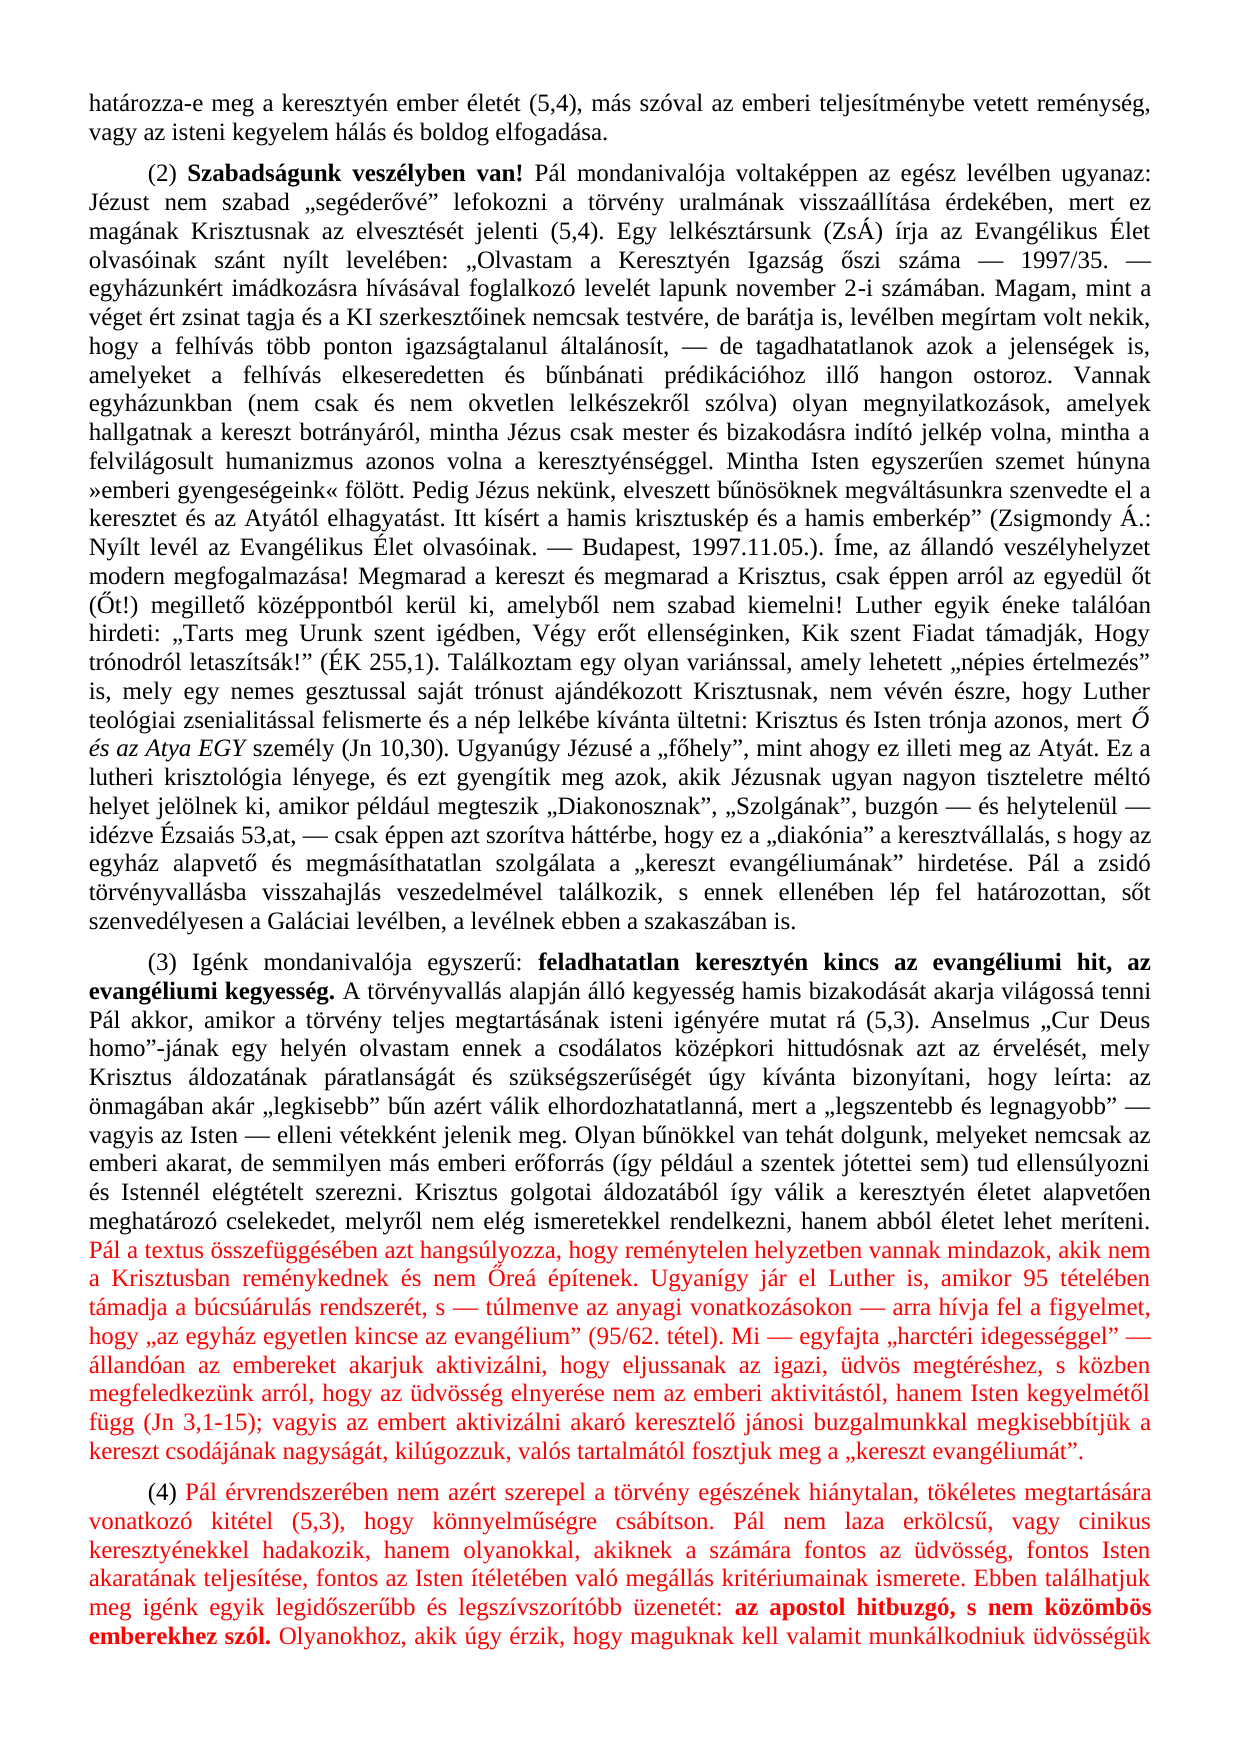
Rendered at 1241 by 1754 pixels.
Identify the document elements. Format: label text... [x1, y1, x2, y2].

text (3) Igénk mondanivalója egyszerű: feladhatatlan keresztyén kincs az evangéliumi hit, az evangéliumi kegyesség. A törvényvallás alapján álló kegyesség hamis bizakodását akarja világossá tenni Pál akkor, amikor a törvény teljes megtartásának isteni igényére mutat rá (5,3). Anselmus „Cur Deus homo”-jának egy helyén olvastam ennek a csodálatos középkori hittudósnak azt az érvelését, mely Krisztus áldozatának páratlanságát és szükségszerűségét úgy kívánta bizonyítani, hogy leírta: az önmagában akár „legkisebb” bűn azért válik elhordozhatatlanná, mert a „legszentebb és legnagyobb” — vagyis az Isten — elleni vétekként jelenik meg. Olyan bűnökkel van tehát dolgunk, melyeket nemcsak az emberi akarat, de semmilyen más emberi erőforrás (így például a szentek jótettei sem) tud ellensúlyozni és Istennél elégtételt szerezni. Krisztus golgotai áldozatából így válik a keresztyén életet alapvetően meghatározó cselekedet, melyről nem elég ismeretekkel rendelkezni, hanem abból életet lehet meríteni. Pál a textus összefüggésében azt hangsúlyozza, hogy reménytelen helyzetben vannak mindazok, akik nem a Krisztusban reménykednek és nem Őreá építenek. Ugyanígy jár el Luther is, amikor 95 tételében támadja a búcsúárulás rendszerét, s — túlmenve az anyagi vonatkozásokon — arra hívja fel a figyelmet, hogy „az egyház egyetlen kincse az evangélium” (95/62. tétel). Mi — egyfajta „harctéri idegességgel” — állandóan az embereket akarjuk aktivizálni, hogy eljussanak az igazi, üdvös megtéréshez, s közben megfeledkezünk arról, hogy az üdvösség elnyerése nem az emberi aktivitástól, hanem Isten kegyelmétől függ (Jn 3,1-15); vagyis az embert aktivizálni akaró keresztelő jánosi buzgalmunkkal megkisebbítjük a kereszt csodájának nagyságát, kilúgozzuk, valós tartalmától fosztjuk meg a „kereszt evangéliumát”. [88, 947, 1152, 1465]
text (4) Pál érvrendszerében nem azért szerepel a törvény egészének hiánytalan, tökéletes megtartására vonatkozó kitétel (5,3), hogy könnyelműségre csábítson. Pál nem laza erkölcsű, vagy cinikus keresztyénekkel hadakozik, hanem olyanokkal, akiknek a számára fontos az üdvösség, fontos Isten akaratának teljesítése, fontos az Isten ítéletében való megállás kritériumainak ismerete. Ebben találhatjuk meg igénk egyik legidőszerűbb és legszívszorítóbb üzenetét: az apostol hitbuzgó, s nem közömbös emberekhez szól. Olyanokhoz, akik úgy érzik, hogy maguknak kell valamit munkálkodniuk üdvösségük [88, 1477, 1152, 1650]
text (2) Szabadságunk veszélyben van! Pál mondanivalója voltaképpen az egész levélben ugyanaz: Jézust nem szabad „segéderővé” lefokozni a törvény uralmának visszaállítása érdekében, mert ez magának Krisztusnak az elvesztését jelenti (5,4). Egy lelkésztársunk (ZsÁ) írja az Evangélikus Élet olvasóinak szánt nyílt levelében: „Olvastam a Keresztyén Igazság őszi száma — 1997/35. — egyházunkért imádkozásra hívásával foglalkozó levelét lapunk november 2‑i számában. Magam, mint a véget ért zsinat tagja és a KI szerkesztőinek nemcsak testvére, de barátja is, levélben megírtam volt nekik, hogy a felhívás több ponton igazságtalanul általánosít, — de tagadhatatlanok azok a jelenségek is, amelyeket a felhívás elkeseredetten és bűnbánati prédikációhoz illő hangon ostoroz. Vannak egyházunkban (nem csak és nem okvetlen lelkészekről szólva) olyan megnyilatkozások, amelyek hallgatnak a kereszt botrányáról, mintha Jézus csak mester és bizakodásra indító jelkép volna, mintha a felvilágosult humanizmus azonos volna a keresztyénséggel. Mintha Isten egyszerűen szemet húnyna »emberi gyengeségeink« fölött. Pedig Jézus nekünk, elveszett bűnösöknek megváltásunkra szenvedte el a keresztet és az Atyától elhagyatást. Itt kísért a hamis krisztuskép és a hamis emberkép” (Zsigmondy Á.: Nyílt levél az Evangélikus Élet olvasóinak. — Budapest, 1997.11.05.). Íme, az állandó veszélyhelyzet modern megfogalmazása! Megmarad a kereszt és megmarad a Krisztus, csak éppen arról az egyedül őt (Őt!) megillető középpontból kerül ki, amelyből nem szabad kiemelni! Luther egyik éneke találóan hirdeti: „Tarts meg Urunk szent igédben, Végy erőt ellenséginken, Kik szent Fiadat támadják, Hogy trónodról letaszítsák!” (ÉK 255,1). Találkoztam egy olyan variánssal, amely lehetett „népies értelmezés” is, mely egy nemes gesztussal saját trónust ajándékozott Krisztusnak, nem vévén észre, hogy Luther teológiai zsenialitással felismerte és a nép lelkébe kívánta ültetni: Krisztus és Isten trónja azonos, mert Ő és az Atya EGY személy (Jn 10,30). Ugyanúgy Jézusé a „főhely”, mint ahogy ez illeti meg az Atyát. Ez a lutheri krisztológia lényege, és ezt gyengítik meg azok, akik Jézusnak ugyan nagyon tiszteletre méltó helyet jelölnek ki, amikor például megteszik „Diakonosznak”, „Szolgának”, buzgón — és helytelenül — idézve Ézsaiás 53,at, — csak éppen azt szorítva háttérbe, hogy ez a „diakónia” a keresztvállalás, s hogy az egyház alapvető és megmásíthatatlan szolgálata a „kereszt evangéliumának” hirdetése. Pál a zsidó törvényvallásba visszahajlás veszedelmével találkozik, s ennek ellenében lép fel határozottan, sőt szenvedélyesen a Galáciai levélben, a levélnek ebben a szakaszában is. [88, 158, 1152, 935]
text határozza‑e meg a keresztyén ember életét (5,4), más szóval az emberi teljesítménybe vetett reménység, vagy az isteni kegyelem hálás és boldog elfogadása. [88, 88, 1152, 146]
